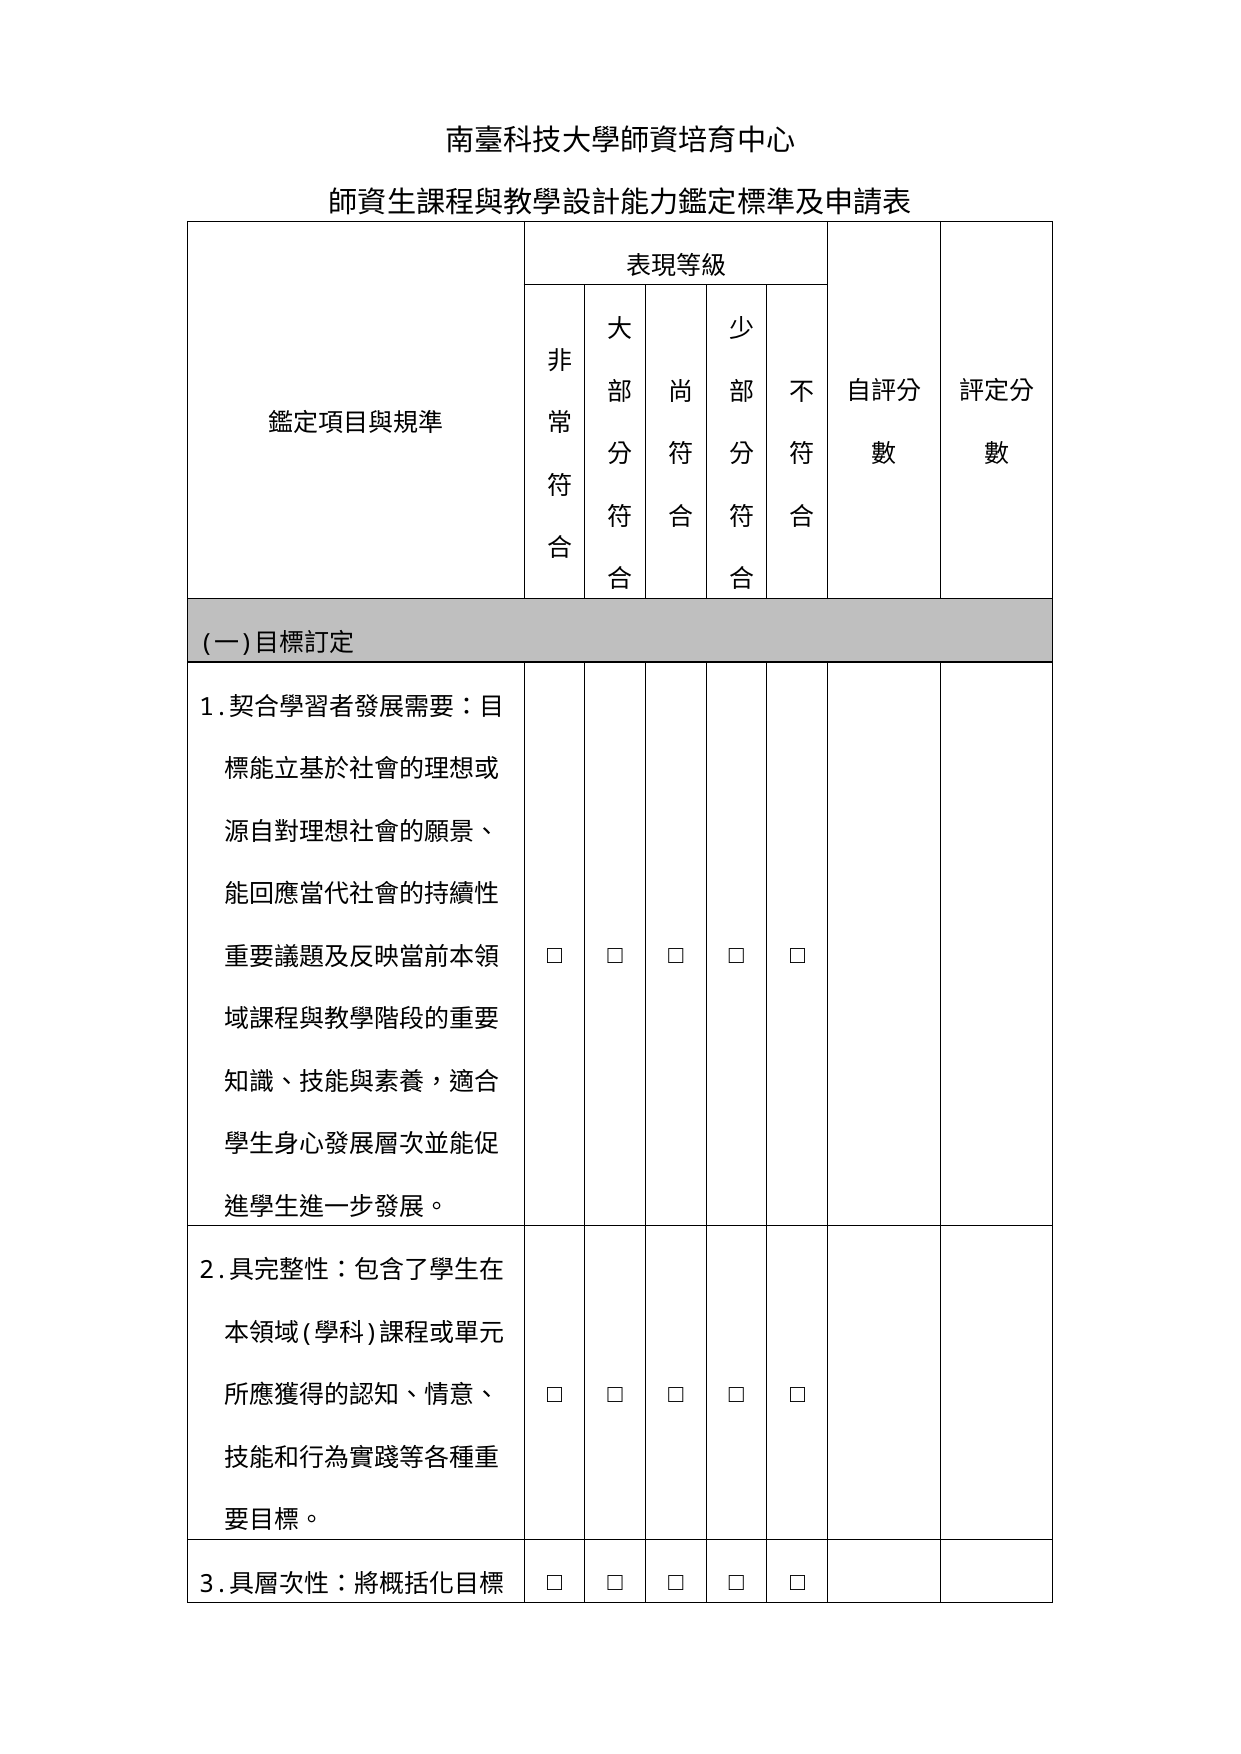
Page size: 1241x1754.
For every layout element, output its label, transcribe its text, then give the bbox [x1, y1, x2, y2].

table_cell 非常符合 [525, 285, 584, 598]
table_cell □ [767, 663, 827, 1225]
table_cell □ [707, 1226, 766, 1538]
table_cell 少部分符合 [707, 285, 766, 598]
text 師資生課程與教學設計能力鑑定標準及申請表 [187, 158, 1053, 221]
table_cell □ [585, 1226, 645, 1538]
table_cell [941, 1540, 1052, 1602]
table_cell □ [767, 1540, 827, 1602]
table_cell □ [525, 663, 584, 1225]
table_cell 3.具層次性：將概括化目標 [188, 1540, 524, 1602]
table_cell □ [525, 1540, 584, 1602]
table_cell 尚符合 [646, 285, 706, 598]
table_cell [941, 663, 1052, 1225]
table_header 鑑定項目與規準 [188, 222, 524, 598]
table_cell □ [585, 663, 645, 1225]
table_cell □ [646, 1540, 706, 1602]
table_cell □ [525, 1226, 584, 1538]
table_cell [828, 1540, 940, 1602]
table_cell 2.具完整性：包含了學生在本領域(學科)課程或單元所應獲得的認知、情意、技能和行為實踐等各種重要目標。 [188, 1226, 524, 1538]
table_cell □ [646, 663, 706, 1225]
table_cell [828, 1226, 940, 1538]
table_header 自評分數 [828, 222, 940, 598]
table_cell [828, 663, 940, 1225]
table_cell □ [767, 1226, 827, 1538]
table_header 表現等級 [525, 222, 827, 284]
table_cell 大部分符合 [585, 285, 645, 598]
table_cell □ [646, 1226, 706, 1538]
table_cell □ [585, 1540, 645, 1602]
table_cell 不符合 [767, 285, 827, 598]
table_cell [941, 1226, 1052, 1538]
table_cell □ [707, 663, 766, 1225]
table_header 評定分數 [941, 222, 1052, 598]
table_cell 1.契合學習者發展需要：目標能立基於社會的理想或源自對理想社會的願景、能回應當代社會的持續性重要議題及反映當前本領域課程與教學階段的重要知識、技能與素養，適合學生身心發展層次並能促進學生進一步發展。 [188, 663, 524, 1225]
table_cell □ [707, 1540, 766, 1602]
text 南臺科技大學師資培育中心 [187, 96, 1053, 158]
table_cell (一)目標訂定 [188, 599, 1052, 661]
